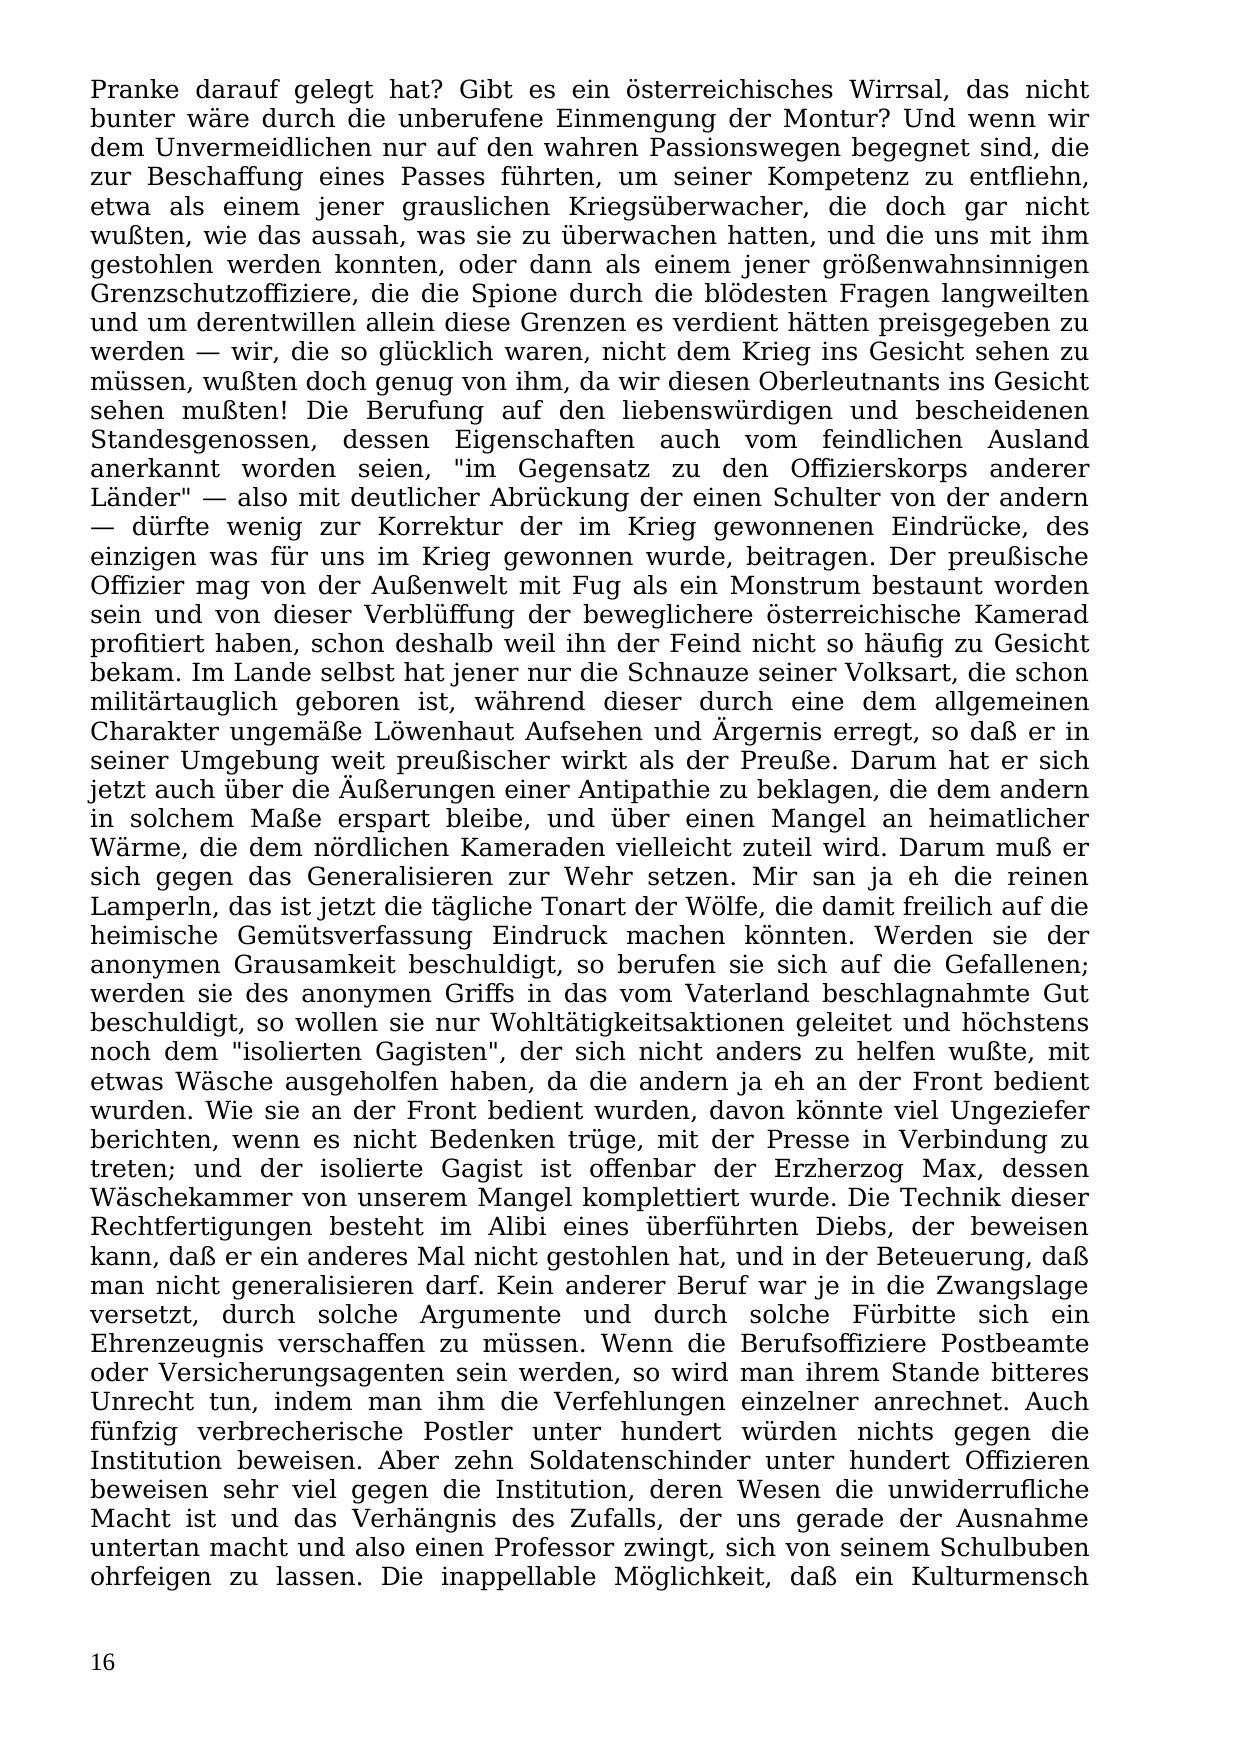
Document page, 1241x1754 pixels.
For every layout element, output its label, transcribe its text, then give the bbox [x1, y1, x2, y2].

text Pranke darauf gelegt hat? Gibt es ein österreichisches Wirrsal, das nicht bunter wäre durch die unberufene Einmengung der Montur? Und wenn wir dem Unvermeidlichen nur auf den wahren Passionswegen begegnet sind, die zur Beschaffung eines Passes führten, um seiner Kompetenz zu entfliehn, etwa als einem jener grauslichen Kriegsüberwacher, die doch gar nicht wußten, wie das aussah, was sie zu überwachen hatten, und die uns mit ihm gestohlen werden konnten, oder dann als einem jener größenwahnsinnigen Grenzschutzoffiziere, die die Spione durch die blödesten Fragen langweilten und um derentwillen allein diese Grenzen es verdient hätten preisgegeben zu werden — wir, die so glücklich waren, nicht dem Krieg ins Gesicht sehen zu müssen, wußten doch genug von ihm, da wir diesen Oberleutnants ins Gesicht sehen mußten! Die Berufung auf den liebenswürdigen und bescheidenen Standesgenossen, dessen Eigenschaften auch vom feindlichen Ausland anerkannt worden seien, "im Gegensatz zu den Offizierskorps anderer Länder" — also mit deutlicher Abrückung der einen Schulter von der andern — dürfte wenig zur Korrektur der im Krieg gewonnenen Eindrücke, des einzigen was für uns im Krieg gewonnen wurde, beitragen. Der preußische Offizier mag von der Außenwelt mit Fug als ein Monstrum bestaunt worden sein und von dieser Verblüffung der beweglichere österreichische Kamerad profitiert haben, schon deshalb weil ihn der Feind nicht so häufig zu Gesicht bekam. Im Lande selbst hat jener nur die Schnauze seiner Volksart, die schon militärtauglich geboren ist, während dieser durch eine dem allgemeinen Charakter ungemäße Löwenhaut Aufsehen und Ärgernis erregt, so daß er in seiner Umgebung weit preußischer wirkt als der Preuße. Darum hat er sich jetzt auch über die Äußerungen einer Antipathie zu beklagen, die dem andern in solchem Maße erspart bleibe, und über einen Mangel an heimatlicher Wärme, die dem nördlichen Kameraden vielleicht zuteil wird. Darum muß er sich gegen das Generalisieren zur Wehr setzen. Mir san ja eh die reinen Lamperln, das ist jetzt die tägliche Tonart der Wölfe, die damit freilich auf die heimische Gemütsverfassung Eindruck machen könnten. Werden sie der anonymen Grausamkeit beschuldigt, so berufen sie sich auf die Gefallenen; werden sie des anonymen Griffs in das vom Vaterland beschlagnahmte Gut beschuldigt, so wollen sie nur Wohltätigkeitsaktionen geleitet und höchstens noch dem "isolierten Gagisten", der sich nicht anders zu helfen wußte, mit etwas Wäsche ausgeholfen haben, da die andern ja eh an der Front bedient wurden. Wie sie an der Front bedient wurden, davon könnte viel Ungeziefer berichten, wenn es nicht Bedenken trüge, mit der Presse in Verbindung zu treten; und der isolierte Gagist ist offenbar der Erzherzog Max, dessen Wäschekammer von unserem Mangel komplettiert wurde. Die Technik dieser Rechtfertigungen besteht im Alibi eines überführten Diebs, der beweisen kann, daß er ein anderes Mal nicht gestohlen hat, und in der Beteuerung, daß man nicht generalisieren darf. Kein anderer Beruf war je in die Zwangslage versetzt, durch solche Argumente und durch solche Fürbitte sich ein Ehrenzeugnis verschaffen zu müssen. Wenn die Berufsoffiziere Postbeamte oder Versicherungsagenten sein werden, so wird man ihrem Stande bitteres Unrecht tun, indem man ihm die Verfehlungen einzelner anrechnet. Auch fünfzig verbrecherische Postler unter hundert würden nichts gegen die Institution beweisen. Aber zehn Soldatenschinder unter hundert Offizieren beweisen sehr viel gegen die Institution, deren Wesen die unwiderrufliche Macht ist und das Verhängnis des Zufalls, der uns gerade der Ausnahme untertan macht und also einen Professor zwingt, sich von seinem Schulbuben ohrfeigen zu lassen. Die inappellable Möglichkeit, daß ein Kulturmensch [90, 75, 1091, 1592]
